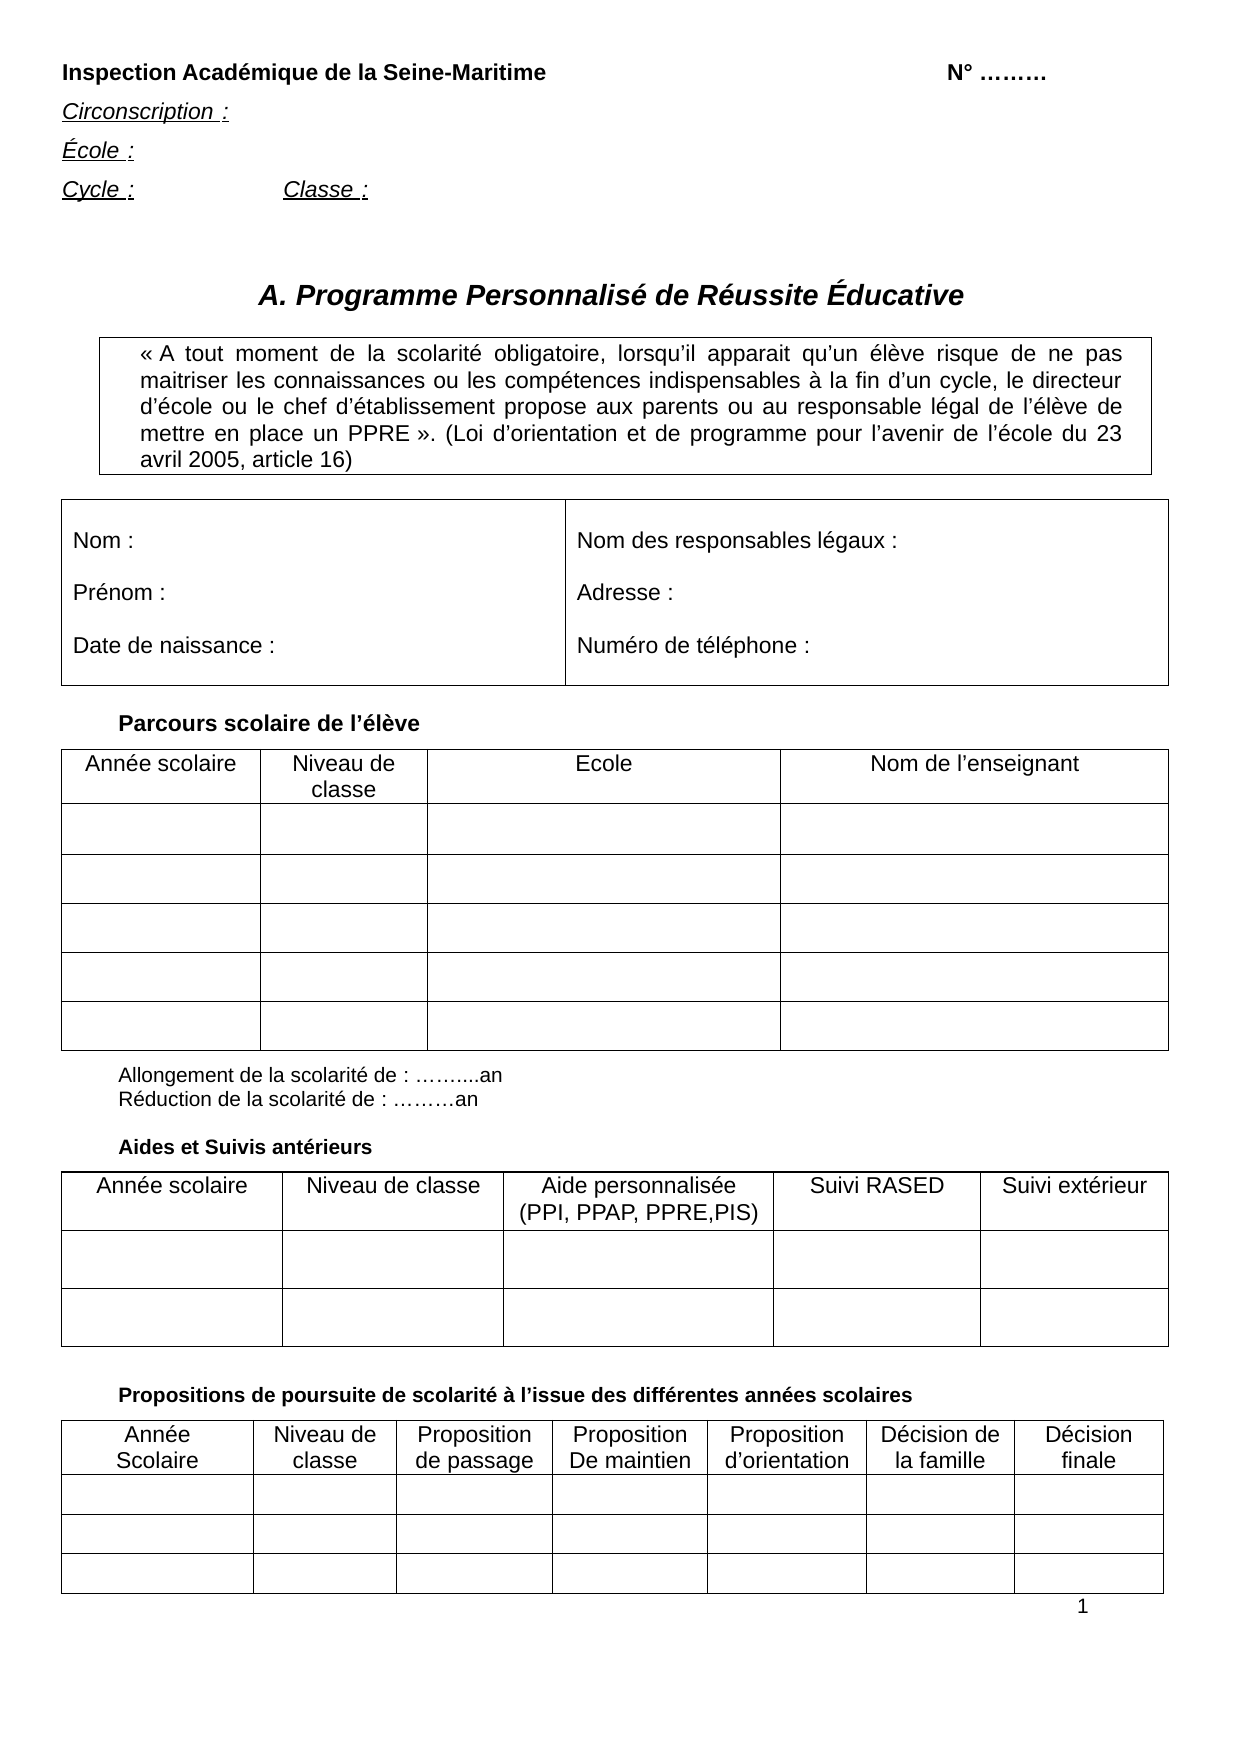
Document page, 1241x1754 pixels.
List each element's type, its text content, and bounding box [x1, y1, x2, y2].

table_cell [1015, 1515, 1163, 1553]
text École : [62, 137, 1152, 163]
table_cell [254, 1554, 396, 1593]
table_cell [781, 904, 1168, 952]
table_cell [708, 1554, 866, 1593]
table_cell [428, 804, 780, 854]
table_cell [62, 804, 260, 854]
table_cell [428, 904, 780, 952]
table_cell [254, 1515, 396, 1553]
table_header Suivi RASED [774, 1173, 980, 1229]
table_cell [62, 1515, 253, 1553]
table_cell [1015, 1554, 1163, 1593]
table_cell [553, 1554, 707, 1593]
table_cell [397, 1475, 552, 1513]
table_cell [62, 1289, 282, 1346]
text Réduction de la scolarité de : ………an [118, 1087, 1152, 1111]
table_header Année scolaire [62, 750, 260, 802]
text « A tout moment de la scolarité obligatoire, lorsqu’il apparait qu’un élève risque de ne pas maitriser les connaissances ou les compétences indispensables à la fin d’un cycle, le directeur d’école ou le chef d’établissement propose aux parents ou au responsable légal de l’élève de mettre en place un PPRE ». (Loi d’orientation et de programme pour l’avenir de l’école du 23 avril 2005, article 16) [100, 338, 1151, 474]
table_cell [261, 855, 427, 903]
text 1 [118, 1594, 1152, 1618]
table_header Proposition d’orientation [708, 1421, 866, 1473]
table_cell [261, 953, 427, 1001]
table_cell [781, 855, 1168, 903]
table_cell [774, 1289, 980, 1346]
table_cell [504, 1289, 773, 1346]
table_cell [283, 1289, 503, 1346]
table_header Niveau de classe [283, 1173, 503, 1229]
table_cell [261, 804, 427, 854]
table_cell [708, 1515, 866, 1553]
table_cell [553, 1515, 707, 1553]
table_header Proposition de passage [397, 1421, 552, 1473]
table_header Aide personnalisée (PPI, PPAP, PPRE,PIS) [504, 1173, 773, 1229]
table_cell [774, 1231, 980, 1288]
table_cell [504, 1231, 773, 1288]
text Cycle : Classe : [62, 176, 1152, 202]
table_cell [254, 1475, 396, 1513]
table_cell [397, 1554, 552, 1593]
table_cell [428, 953, 780, 1001]
table_cell [62, 953, 260, 1001]
table_cell [981, 1289, 1168, 1346]
table_cell [397, 1515, 552, 1553]
table_header Programme Personnalisé de Réussite Éducative [62, 253, 1187, 318]
table_header Année scolaire [62, 1173, 282, 1229]
table_cell [62, 1554, 253, 1593]
table_cell [62, 855, 260, 903]
table_cell [62, 904, 260, 952]
table_header Niveau de classe [261, 750, 427, 802]
table_cell [62, 1475, 253, 1513]
table_header Nom des responsables légaux : Adresse : Numéro de téléphone : [566, 500, 1168, 685]
table_cell [781, 804, 1168, 854]
table_cell [62, 1002, 260, 1049]
table_header Proposition De maintien [553, 1421, 707, 1473]
table_header Suivi extérieur [981, 1173, 1168, 1229]
table_cell [62, 1231, 282, 1288]
text Circonscription : [62, 98, 1152, 124]
table_cell [867, 1475, 1014, 1513]
table_header Décision de la famille [867, 1421, 1014, 1473]
table_cell [1015, 1475, 1163, 1513]
text Propositions de poursuite de scolarité à l’issue des différentes années scolaires [118, 1383, 1152, 1407]
table_cell [261, 1002, 427, 1049]
table_cell [781, 953, 1168, 1001]
text Allongement de la scolarité de : ……....an [118, 1063, 1152, 1087]
table_cell [867, 1554, 1014, 1593]
table_header Année Scolaire [62, 1421, 253, 1473]
table_header Nom de l’enseignant [781, 750, 1168, 802]
table_cell [261, 904, 427, 952]
table_cell [867, 1515, 1014, 1553]
text Inspection Académique de la Seine-Maritime N° ……… [62, 59, 1152, 85]
table_header Niveau de classe [254, 1421, 396, 1473]
table_header Ecole [428, 750, 780, 802]
table_cell [708, 1475, 866, 1513]
table_cell [781, 1002, 1168, 1049]
table_cell [283, 1231, 503, 1288]
table_header Décision finale [1015, 1421, 1163, 1473]
table_cell [428, 855, 780, 903]
table_cell [428, 1002, 780, 1049]
text Parcours scolaire de l’élève [118, 710, 1152, 736]
table_cell [981, 1231, 1168, 1288]
table_header Nom : Prénom : Date de naissance : [62, 500, 565, 685]
text Aides et Suivis antérieurs [118, 1135, 1152, 1159]
table_cell [553, 1475, 707, 1513]
